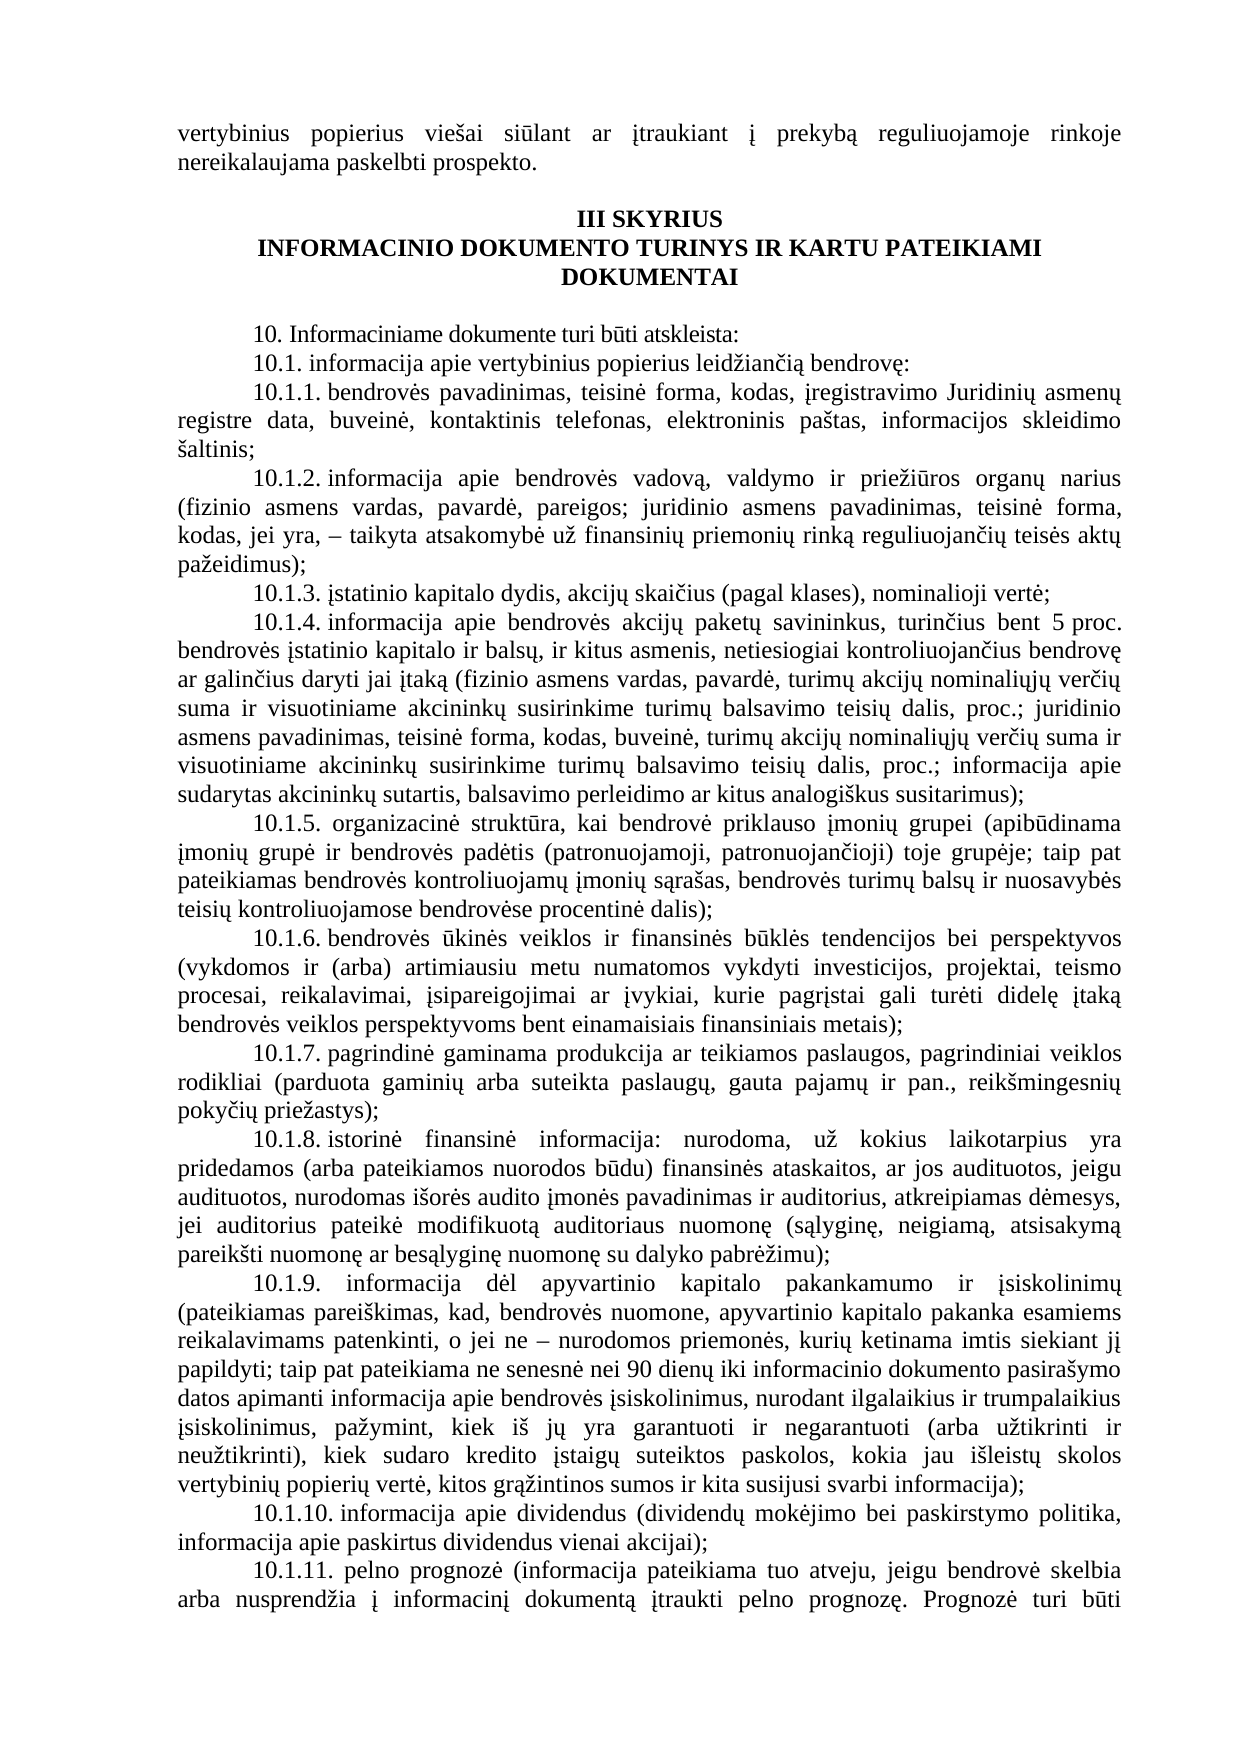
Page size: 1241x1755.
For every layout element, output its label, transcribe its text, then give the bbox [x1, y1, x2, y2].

text 10.1.2. informacija apie bendrovės vadovą, valdymo ir priežiūros organų narius (fizinio asmens vardas, pavardė, pareigos; juridinio asmens pavadinimas, teisinė forma, kodas, jei yra, – taikyta atsakomybė už finansinių priemonių rinką reguliuojančių teisės aktų pažeidimus); [177, 463, 1122, 578]
text 10.1.11. pelno prognozė (informacija pateikiama tuo atveju, jeigu bendrovė skelbia arba nusprendžia į informacinį dokumentą įtraukti pelno prognozę. Prognozė turi būti [177, 1556, 1122, 1613]
text INFORMACINIO DOKUMENTO TURINYS ir kartu pateikiami dokumentai [177, 233, 1122, 291]
text 10.1.4. informacija apie bendrovės akcijų paketų savininkus, turinčius bent 5 proc. bendrovės įstatinio kapitalo ir balsų, ir kitus asmenis, netiesiogiai kontroliuojančius bendrovę ar galinčius daryti jai įtaką (fizinio asmens vardas, pavardė, turimų akcijų nominaliųjų verčių suma ir visuotiniame akcininkų susirinkime turimų balsavimo teisių dalis, proc.; juridinio asmens pavadinimas, teisinė forma, kodas, buveinė, turimų akcijų nominaliųjų verčių suma ir visuotiniame akcininkų susirinkime turimų balsavimo teisių dalis, proc.; informacija apie sudarytas akcininkų sutartis, balsavimo perleidimo ar kitus analogiškus susitarimus); [177, 607, 1122, 808]
text 10.1.6. bendrovės ūkinės veiklos ir finansinės būklės tendencijos bei perspektyvos (vykdomos ir (arba) artimiausiu metu numatomos vykdyti investicijos, projektai, teismo procesai, reikalavimai, įsipareigojimai ar įvykiai, kurie pagrįstai gali turėti didelę įtaką bendrovės veiklos perspektyvoms bent einamaisiais finansiniais metais); [177, 923, 1122, 1038]
text 10.1.8. istorinė finansinė informacija: nurodoma, už kokius laikotarpius yra pridedamos (arba pateikiamos nuorodos būdu) finansinės ataskaitos, ar jos audituotos, jeigu audituotos, nurodomas išorės audito įmonės pavadinimas ir auditorius, atkreipiamas dėmesys, jei auditorius pateikė modifikuotą auditoriaus nuomonę (sąlyginę, neigiamą, atsisakymą pareikšti nuomonę ar besąlyginę nuomonę su dalyko pabrėžimu); [177, 1124, 1122, 1268]
text 10.1.1. bendrovės pavadinimas, teisinė forma, kodas, įregistravimo Juridinių asmenų registre data, buveinė, kontaktinis telefonas, elektroninis paštas, informacijos skleidimo šaltinis; [177, 377, 1122, 463]
text vertybinius popierius viešai siūlant ar įtraukiant į prekybą reguliuojamoje rinkoje nereikalaujama paskelbti prospekto. [177, 118, 1122, 176]
text 10.1.7. pagrindinė gaminama produkcija ar teikiamos paslaugos, pagrindiniai veiklos rodikliai (parduota gaminių arba suteikta paslaugų, gauta pajamų ir pan., reikšmingesnių pokyčių priežastys); [177, 1038, 1122, 1124]
text 10. Informaciniame dokumente turi būti atskleista: [177, 319, 1122, 348]
text 10.1.5. organizacinė struktūra, kai bendrovė priklauso įmonių grupei (apibūdinama įmonių grupė ir bendrovės padėtis (patronuojamoji, patronuojančioji) toje grupėje; taip pat pateikiamas bendrovės kontroliuojamų įmonių sąrašas, bendrovės turimų balsų ir nuosavybės teisių kontroliuojamose bendrovėse procentinė dalis); [177, 808, 1122, 923]
text 10.1.9. informacija dėl apyvartinio kapitalo pakankamumo ir įsiskolinimų (pateikiamas pareiškimas, kad, bendrovės nuomone, apyvartinio kapitalo pakanka esamiems reikalavimams patenkinti, o jei ne – nurodomos priemonės, kurių ketinama imtis siekiant jį papildyti; taip pat pateikiama ne senesnė nei 90 dienų iki informacinio dokumento pasirašymo datos apimanti informacija apie bendrovės įsiskolinimus, nurodant ilgalaikius ir trumpalaikius įsiskolinimus, pažymint, kiek iš jų yra garantuoti ir negarantuoti (arba užtikrinti ir neužtikrinti), kiek sudaro kredito įstaigų suteiktos paskolos, kokia jau išleistų skolos vertybinių popierių vertė, kitos grąžintinos sumos ir kita susijusi svarbi informacija); [177, 1268, 1122, 1498]
text 10.1.3. įstatinio kapitalo dydis, akcijų skaičius (pagal klases), nominalioji vertė; [177, 578, 1122, 607]
text 10.1. informacija apie vertybinius popierius leidžiančią bendrovę: [177, 348, 1122, 377]
text 10.1.10. informacija apie dividendus (dividendų mokėjimo bei paskirstymo politika, informacija apie paskirtus dividendus vienai akcijai); [177, 1498, 1122, 1556]
text III skyrius [177, 204, 1122, 233]
